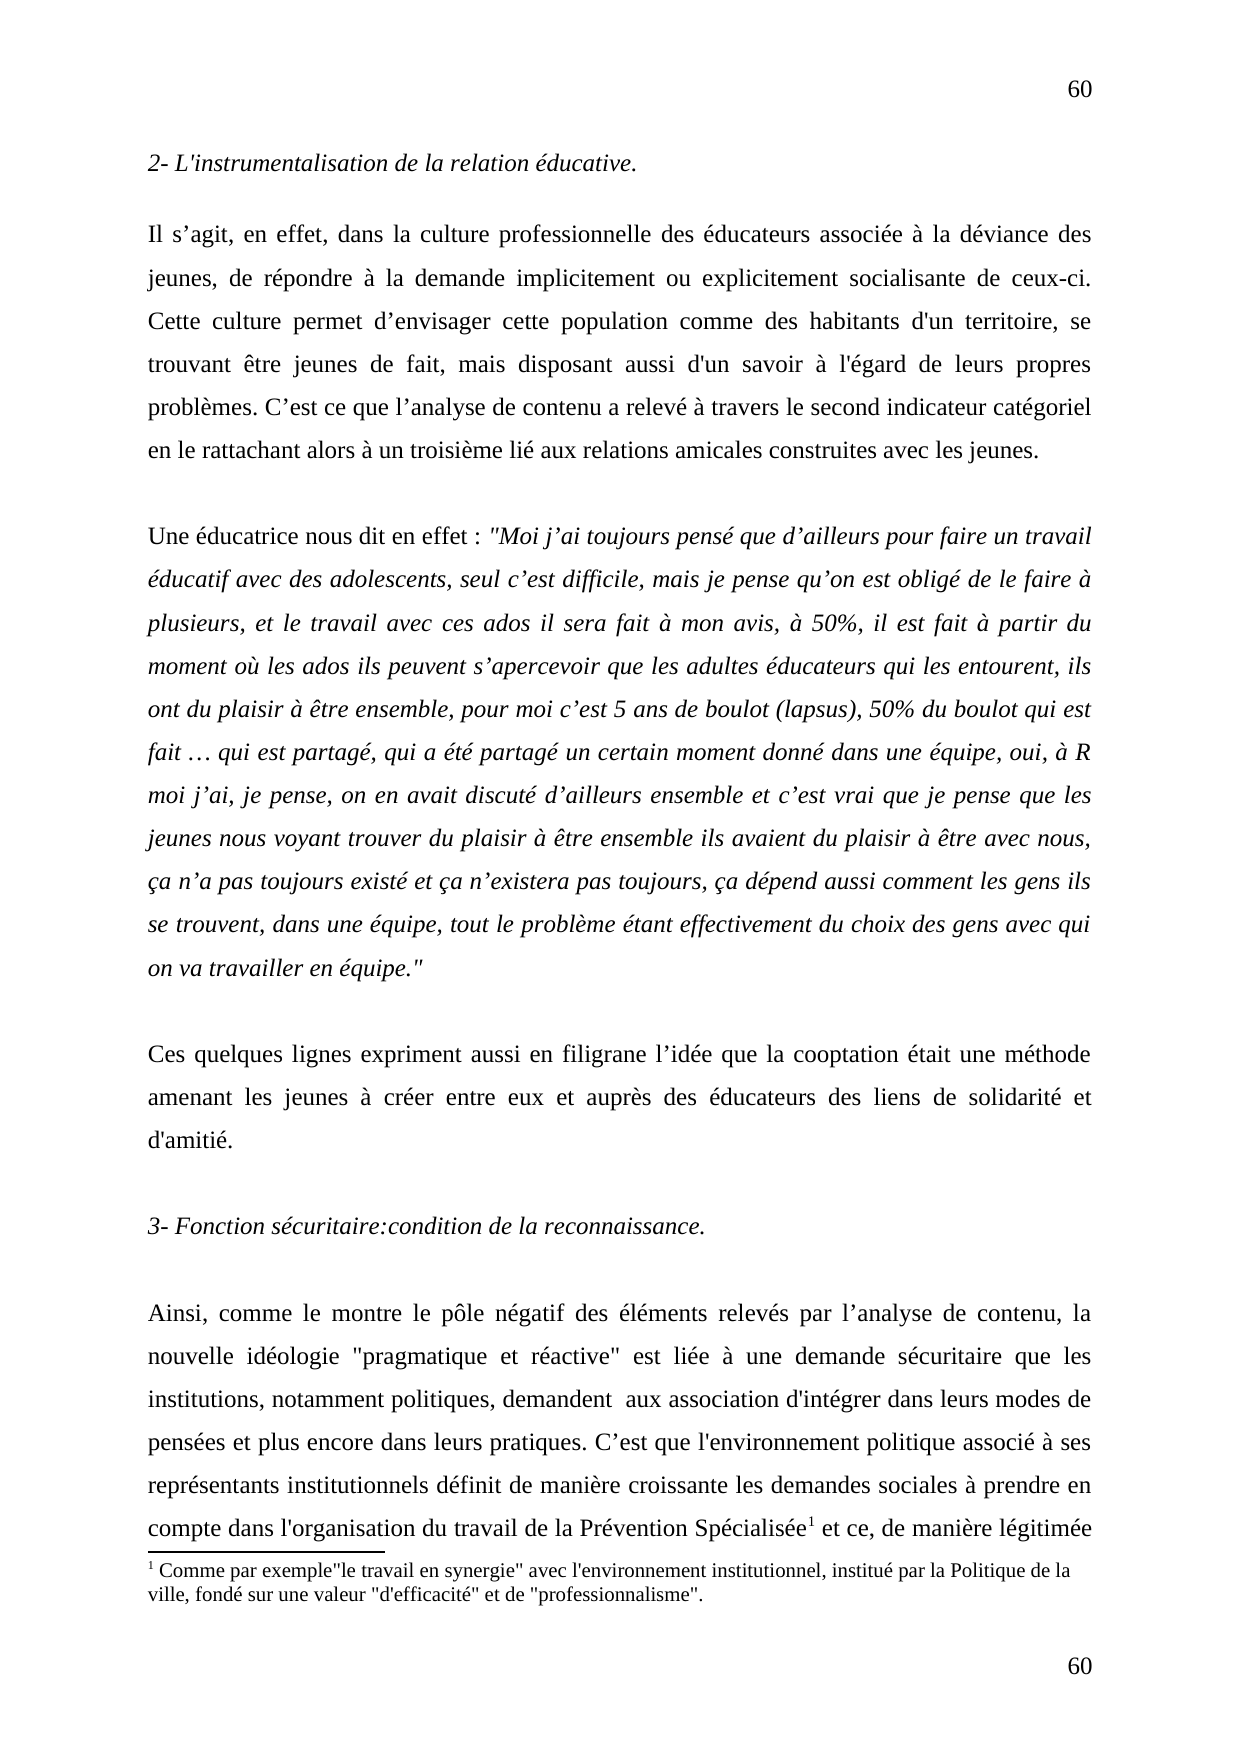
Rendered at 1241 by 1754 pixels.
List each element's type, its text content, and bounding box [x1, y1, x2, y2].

subtitle 2- L'instrumentalisation de la relation éducative. [148, 148, 1092, 176]
text Une éducatrice nous dit en effet : "Moi j’ai toujours pensé que d’ailleurs pour faire un travail éducatif avec des adolescents, seul c’est difficile, mais je pense qu’on est obligé de le faire à plusieurs, et le travail avec ces ados il sera fait à mon avis, à 50%, il est fait à partir du moment où les ados ils peuvent s’apercevoir que les adultes éducateurs qui les entourent, ils ont du plaisir à être ensemble, pour moi c’est 5 ans de boulot (lapsus), 50% du boulot qui est fait … qui est partagé, qui a été partagé un certain moment donné dans une équipe, oui, à R moi j’ai, je pense, on en avait discuté d’ailleurs ensemble et c’est vrai que je pense que les jeunes nous voyant trouver du plaisir à être ensemble ils avaient du plaisir à être avec nous, ça n’a pas toujours existé et ça n’existera pas toujours, ça dépend aussi comment les gens ils se trouvent, dans une équipe, tout le problème étant effectivement du choix des gens avec qui on va travailler en équipe." [148, 521, 1092, 981]
text Ces quelques lignes expriment aussi en filigrane l’idée que la cooptation était une méthode amenant les jeunes à créer entre eux et auprès des éducateurs des liens de solidarité et d'amitié. [148, 1039, 1092, 1154]
text Comme par exemple"le travail en synergie" avec l'environnement institutionnel, institué par la Politique de la ville, fondé sur une valeur "d'efficacité" et de "professionnalisme". [148, 1558, 1092, 1606]
text Ainsi, comme le montre le pôle négatif des éléments relevés par l’analyse de contenu, la nouvelle idéologie "pragmatique et réactive" est liée à une demande sécuritaire que les institutions, notamment politiques, demandent aux association d'intégrer dans leurs modes de pensées et plus encore dans leurs pratiques. C’est que l'environnement politique associé à ses représentants institutionnels définit de manière croissante les demandes sociales à prendre en compte dans l'organisation du travail de la Prévention Spécialisée et ce, de manière légitimée [148, 1298, 1092, 1542]
subtitle 3- Fonction sécuritaire:condition de la reconnaissance. [148, 1211, 1092, 1240]
text Il s’agit, en effet, dans la culture professionnelle des éducateurs associée à la déviance des jeunes, de répondre à la demande implicitement ou explicitement socialisante de ceux-ci. Cette culture permet d’envisager cette population comme des habitants d'un territoire, se trouvant être jeunes de fait, mais disposant aussi d'un savoir à l'égard de leurs propres problèmes. C’est ce que l’analyse de contenu a relevé à travers le second indicateur catégoriel en le rattachant alors à un troisième lié aux relations amicales construites avec les jeunes. [148, 219, 1092, 464]
